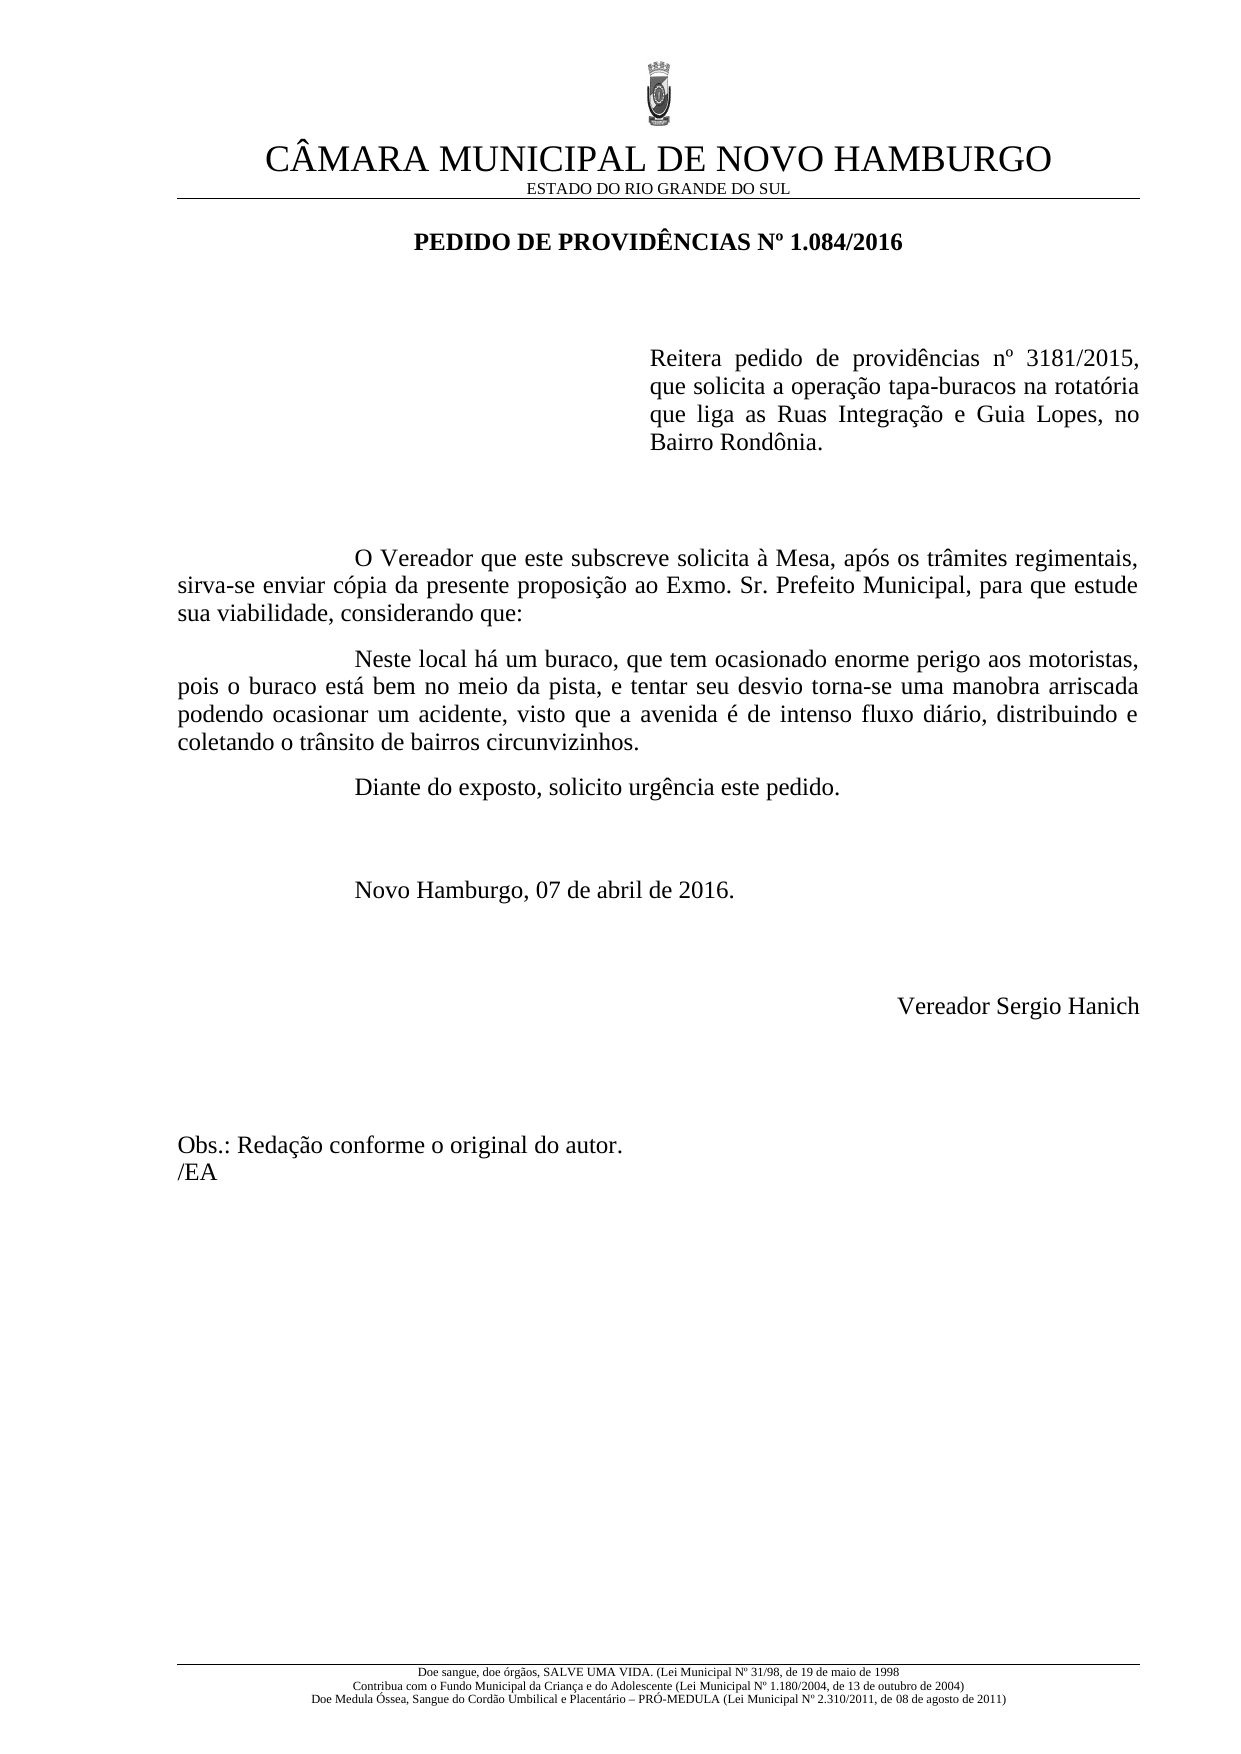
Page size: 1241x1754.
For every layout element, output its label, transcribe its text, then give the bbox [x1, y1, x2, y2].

text PEDIDO DE PROVIDÊNCIAS Nº 1.084/2016 [177, 228, 1140, 256]
text /EA [177, 1158, 1140, 1186]
text Diante do exposto, solicito urgência este pedido. [177, 773, 1140, 801]
text Vereador Sergio Hanich [177, 992, 1140, 1020]
text O Vereador que este subscreve solicita à Mesa, após os trâmites regimentais, sirva-se enviar cópia da presente proposição ao Exmo. Sr. Prefeito Municipal, para que estude sua viabilidade, considerando que: [177, 544, 1140, 627]
text Novo Hamburgo, 07 de abril de 2016. [177, 876, 1140, 904]
text Obs.: Redação conforme o original do autor. [177, 1131, 1140, 1158]
text Reitera pedido de providências nº 3181/2015, que solicita a operação tapa-buracos na rotatória que liga as Ruas Integração e Guia Lopes, no Bairro Rondônia. [649, 344, 1140, 455]
text Neste local há um buraco, que tem ocasionado enorme perigo aos motoristas, pois o buraco está bem no meio da pista, e tentar seu desvio torna-se uma manobra arriscada podendo ocasionar um acidente, visto que a avenida é de intenso fluxo diário, distribuindo e coletando o trânsito de bairros circunvizinhos. [177, 645, 1140, 756]
